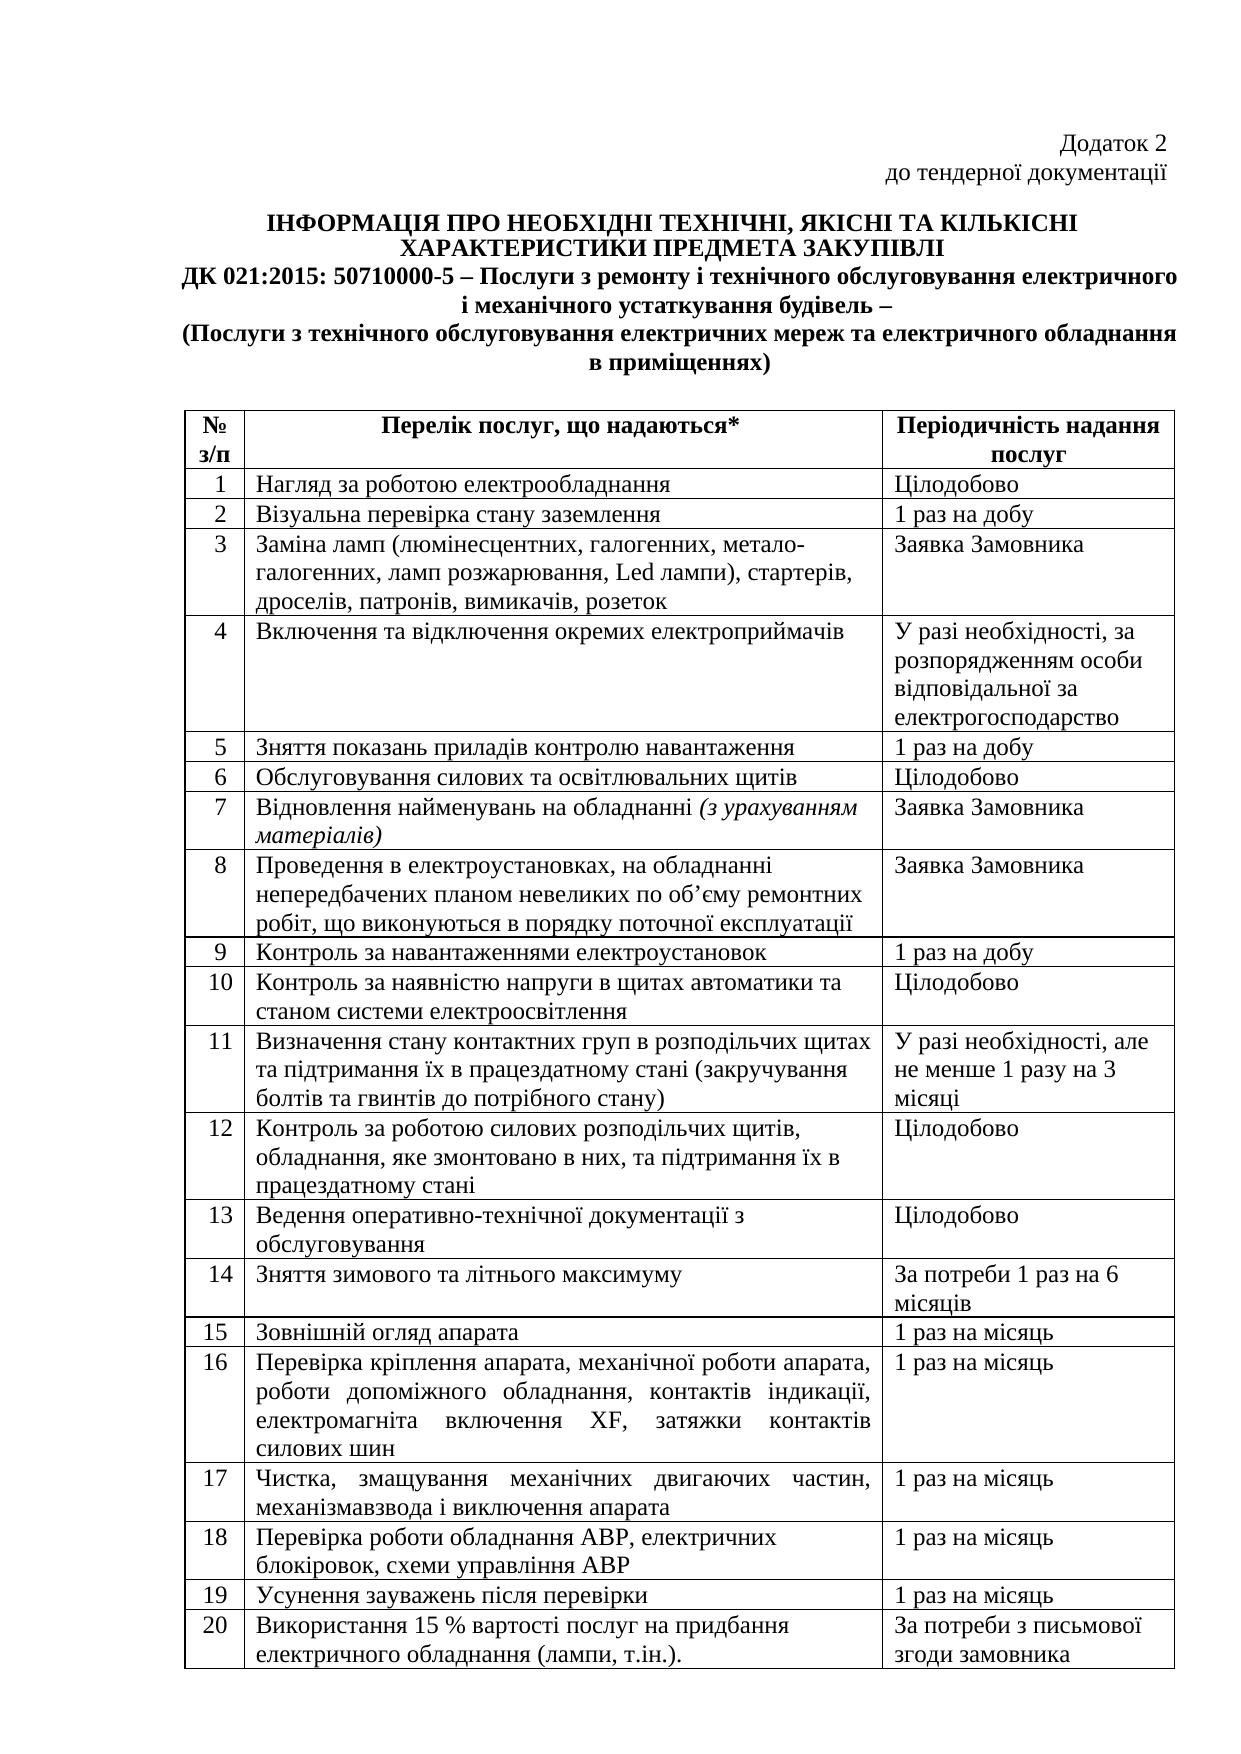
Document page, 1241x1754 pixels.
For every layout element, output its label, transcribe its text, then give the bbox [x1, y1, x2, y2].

table_cell Проведення в електроустановках, на обладнанні непередбачених планом невеликих по об’єму ремонтних робіт, що виконуються в порядку поточної експлуатації [245, 850, 882, 936]
table_header Перелік послуг, що надаються* [245, 411, 882, 468]
table_cell Перевірка роботи обладнання АВР, електричних блокіровок, схеми управління АВР [245, 1522, 882, 1579]
table_cell 1 раз на місяць [883, 1580, 1174, 1609]
table_cell 7 [186, 792, 244, 849]
table_cell Включення та відключення окремих електроприймачів [245, 616, 882, 731]
text (Послуги з технічного обслуговування електричних мереж та електричного обладнання в приміщеннях) [177, 318, 1182, 376]
table_cell 6 [186, 762, 244, 791]
table_header № з/п [186, 411, 244, 468]
table_cell 5 [186, 732, 244, 761]
table_cell Використання 15 % вартості послуг на придбання електричного обладнання (лампи, т.ін.). [245, 1610, 882, 1668]
table_cell Визначення стану контактних груп в розподільчих щитах та підтримання їх в працездатному стані (закручування болтів та гвинтів до потрібного стану) [245, 1026, 882, 1112]
table_cell 17 [186, 1463, 244, 1521]
table_cell Заявка Замовника [883, 792, 1174, 849]
text ДК 021:2015: 50710000-5 – Послуги з ремонту і технічного обслуговування електричного і механічного устаткування будівель – [177, 261, 1182, 318]
table_cell За потреби з письмової згоди замовника [883, 1610, 1174, 1668]
table_cell За потреби 1 раз на 6 місяців [883, 1259, 1174, 1316]
table_cell Ведення оперативно-технічної документації з обслуговування [245, 1200, 882, 1258]
table_cell Цілодобово [883, 762, 1174, 791]
table_cell У разі необхідності, за розпорядженням особи відповідальної за електрогосподарство [883, 616, 1174, 731]
table_cell 1 раз на добу [883, 732, 1174, 761]
table_cell Зняття зимового та літнього максимуму [245, 1259, 882, 1316]
table_cell 8 [186, 850, 244, 936]
table_cell 18 [186, 1522, 244, 1579]
table_cell 14 [186, 1259, 244, 1316]
table_cell 1 раз на добу [883, 499, 1174, 528]
table_cell Чистка, змащування механічних двигаючих частин, механізмавзвода і виключення апарата [245, 1463, 882, 1521]
table_cell Цілодобово [883, 1200, 1174, 1258]
text ІНФОРМАЦІЯ ПРО НЕОБХІДНІ ТЕХНІЧНІ, ЯКІСНІ ТА КІЛЬКІСНІ ХАРАКТЕРИСТИКИ ПРЕДМЕТА ЗАКУПІВЛІ [177, 211, 1167, 261]
table_cell Заявка Замовника [883, 529, 1174, 615]
table_cell Цілодобово [883, 469, 1174, 498]
table_cell 16 [186, 1347, 244, 1462]
table_cell 12 [186, 1113, 244, 1199]
table_cell 2 [186, 499, 244, 528]
table_cell Візуальна перевірка стану заземлення [245, 499, 882, 528]
table_cell У разі необхідності, але не менше 1 разу на 3 місяці [883, 1026, 1174, 1112]
table_cell 11 [186, 1026, 244, 1112]
table_cell Зняття показань приладів контролю навантаження [245, 732, 882, 761]
table_cell 4 [186, 616, 244, 731]
table_header Періодичність надання послуг [883, 411, 1174, 468]
table_cell 1 [186, 469, 244, 498]
text до тендерної документації [856, 157, 1167, 186]
table_cell Цілодобово [883, 967, 1174, 1025]
table_cell 1 раз на місяць [883, 1463, 1174, 1521]
text Додаток 2 [177, 128, 1167, 157]
table_cell Контроль за наявністю напруги в щитах автоматики та станом системи електроосвітлення [245, 967, 882, 1025]
table_cell Зовнішній огляд апарата [245, 1318, 882, 1346]
table_cell 9 [186, 938, 244, 966]
table_cell 19 [186, 1580, 244, 1609]
table_cell Нагляд за роботою електрообладнання [245, 469, 882, 498]
table_cell 1 раз на добу [883, 938, 1174, 966]
table_cell Заміна ламп (люмінесцентних, галогенних, метало-галогенних, ламп розжарювання, Led лампи), стартерів, дроселів, патронів, вимикачів, розеток [245, 529, 882, 615]
table_cell Відновлення найменувань на обладнанні (з урахуванням матеріалів) [245, 792, 882, 849]
table_cell 3 [186, 529, 244, 615]
table_cell 15 [186, 1318, 244, 1346]
table_cell 1 раз на місяць [883, 1522, 1174, 1579]
table_cell 1 раз на місяць [883, 1347, 1174, 1462]
table_cell 13 [186, 1200, 244, 1258]
table_cell 10 [186, 967, 244, 1025]
table_cell Контроль за роботою силових розподільчих щитів, обладнання, яке змонтовано в них, та підтримання їх в працездатному стані [245, 1113, 882, 1199]
table_cell Контроль за навантаженнями електроустановок [245, 938, 882, 966]
table_cell 1 раз на місяць [883, 1318, 1174, 1346]
table_cell Усунення зауважень після перевірки [245, 1580, 882, 1609]
table_cell Перевірка кріплення апарата, механічної роботи апарата, роботи допоміжного обладнання, контактів індикації, електромагніта включення XF, затяжки контактів силових шин [245, 1347, 882, 1462]
table_cell 20 [186, 1610, 244, 1668]
table_cell Цілодобово [883, 1113, 1174, 1199]
table_cell Заявка Замовника [883, 850, 1174, 936]
table_cell Обслуговування силових та освітлювальних щитів [245, 762, 882, 791]
